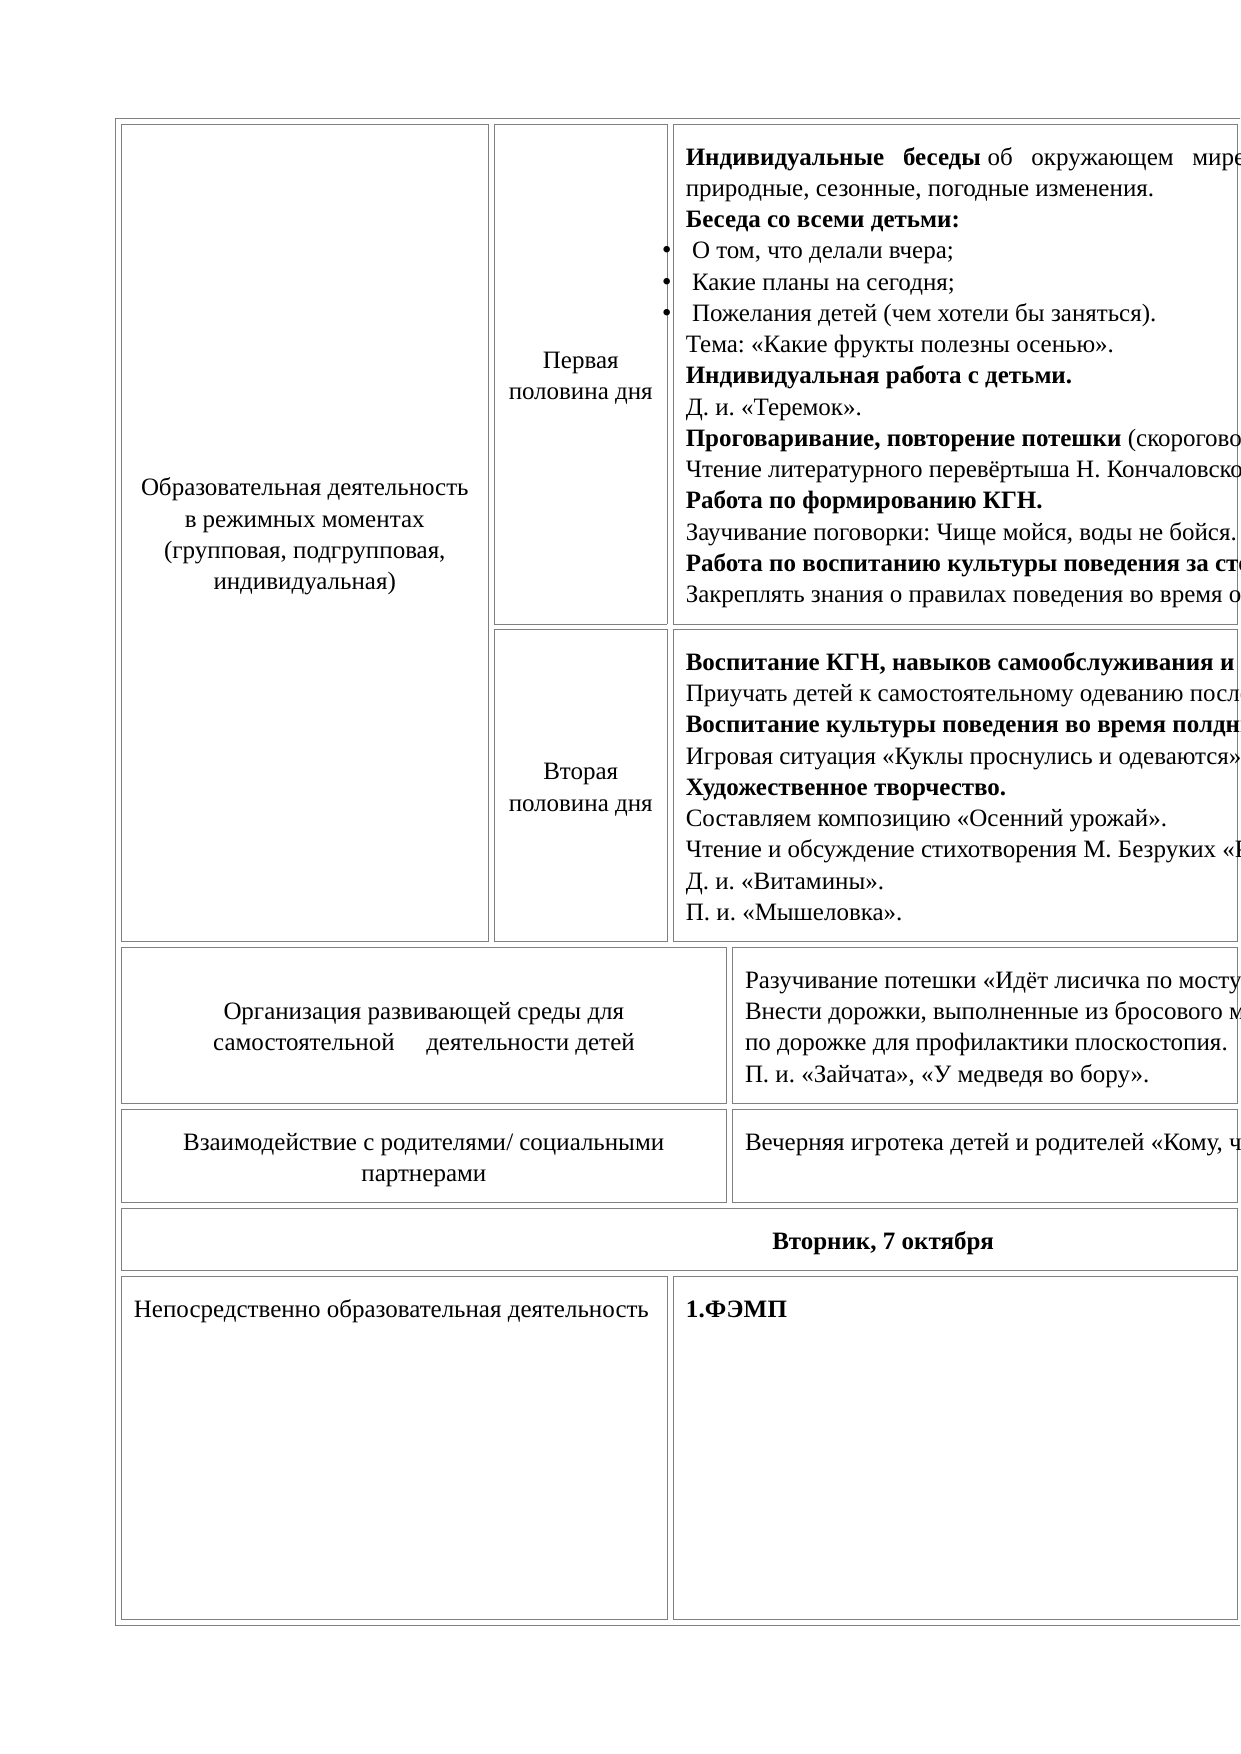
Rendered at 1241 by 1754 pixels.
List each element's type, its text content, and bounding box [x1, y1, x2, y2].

table_cell Образовательная деятельность в режимных моментах (групповая, подгрупповая, индивидуальная) [118, 119, 491, 941]
table_cell 1.ФЭМП [670, 1270, 1240, 1619]
table_cell Вечерняя игротека детей и родителей «Кому, что нужно для работы». [729, 1103, 1240, 1202]
table_cell Воспитание КГН, навыков самообслуживания и взаимопомощи при одевании. Приучать детей к самостоятельному одеванию после сна. Воспитание культуры поведения во время полдника. Игровая ситуация «Куклы проснулись и одеваются». Художественное творчество. Составляем композицию «Осенний урожай». Чтение и обсуждение стихотворения М. Безруких «Разговор о правильном питании». Д. и. «Витамины». П. и. «Мышеловка». [674, 630, 1237, 941]
table_cell Разучивание потешки «Идёт лисичка по мосту…». Внести дорожки, выполненные из бросового материала – привлечь детей к ходьбе по дорожке для профилактики плоскостопия. П. и. «Зайчата», «У медведя во бору». [733, 948, 1237, 1103]
table_cell Индивидуальные беседы об окружающем мире: что видел ребенок по дороге, природные, сезонные, погодные изменения. Беседа со всеми детьми: О том, что делали вчера; Какие планы на сегодня; Пожелания детей (чем хотели бы заняться). Тема: «Какие фрукты полезны осенью». Индивидуальная работа с детьми. Д. и. «Теремок». Проговаривание, повторение потешки (скороговорки, стихотворения, чистоговорки). Чтение литературного перевёртыша Н. Кончаловской «Показал садовод». Работа по формированию КГН. Заучивание поговорки: Чище мойся, воды не бойся. Работа по воспитанию культуры поведения за столом во время обеда. Закреплять знания о правилах поведения во время обеда. [674, 125, 1237, 623]
table_cell Воспитание КГН, навыков самообслуживания и взаимопомощи при одевании. Приучать детей к самостоятельному одеванию после сна. Воспитание культуры поведения во время полдника. Игровая ситуация «Куклы проснулись и одеваются». Художественное творчество. Составляем композицию «Осенний урожай». Чтение и обсуждение стихотворения М. Безруких «Разговор о правильном питании». Д. и. «Витамины». П. и. «Мышеловка». [670, 624, 1240, 941]
table_cell Непосредственно образовательная деятельность [118, 1270, 670, 1619]
table_cell Разучивание потешки «Идёт лисичка по мосту…». Внести дорожки, выполненные из бросового материала – привлечь детей к ходьбе по дорожке для профилактики плоскостопия. П. и. «Зайчата», «У медведя во бору». [729, 941, 1240, 1103]
table_cell Вторник, 7 октября [118, 1202, 1240, 1270]
table_cell Вечерняя игротека детей и родителей «Кому, что нужно для работы». [733, 1110, 1237, 1202]
table_cell Первая половина дня [491, 119, 670, 623]
table_cell Вторая половина дня [491, 624, 670, 941]
table_cell Организация развивающей среды для самостоятельной деятельности детей [118, 941, 729, 1103]
table_cell Взаимодействие с родителями/ социальными партнерами [118, 1103, 729, 1202]
table_cell Индивидуальные беседы об окружающем мире: что видел ребенок по дороге, природные, сезонные, погодные изменения. Беседа со всеми детьми: О том, что делали вчера; Какие планы на сегодня; Пожелания детей (чем хотели бы заняться). Тема: «Какие фрукты полезны осенью». Индивидуальная работа с детьми. Д. и. «Теремок». Проговаривание, повторение потешки (скороговорки, стихотворения, чистоговорки). Чтение литературного перевёртыша Н. Кончаловской «Показал садовод». Работа по формированию КГН. Заучивание поговорки: Чище мойся, воды не бойся. Работа по воспитанию культуры поведения за столом во время обеда. Закреплять знания о правилах поведения во время обеда. [670, 119, 1240, 623]
